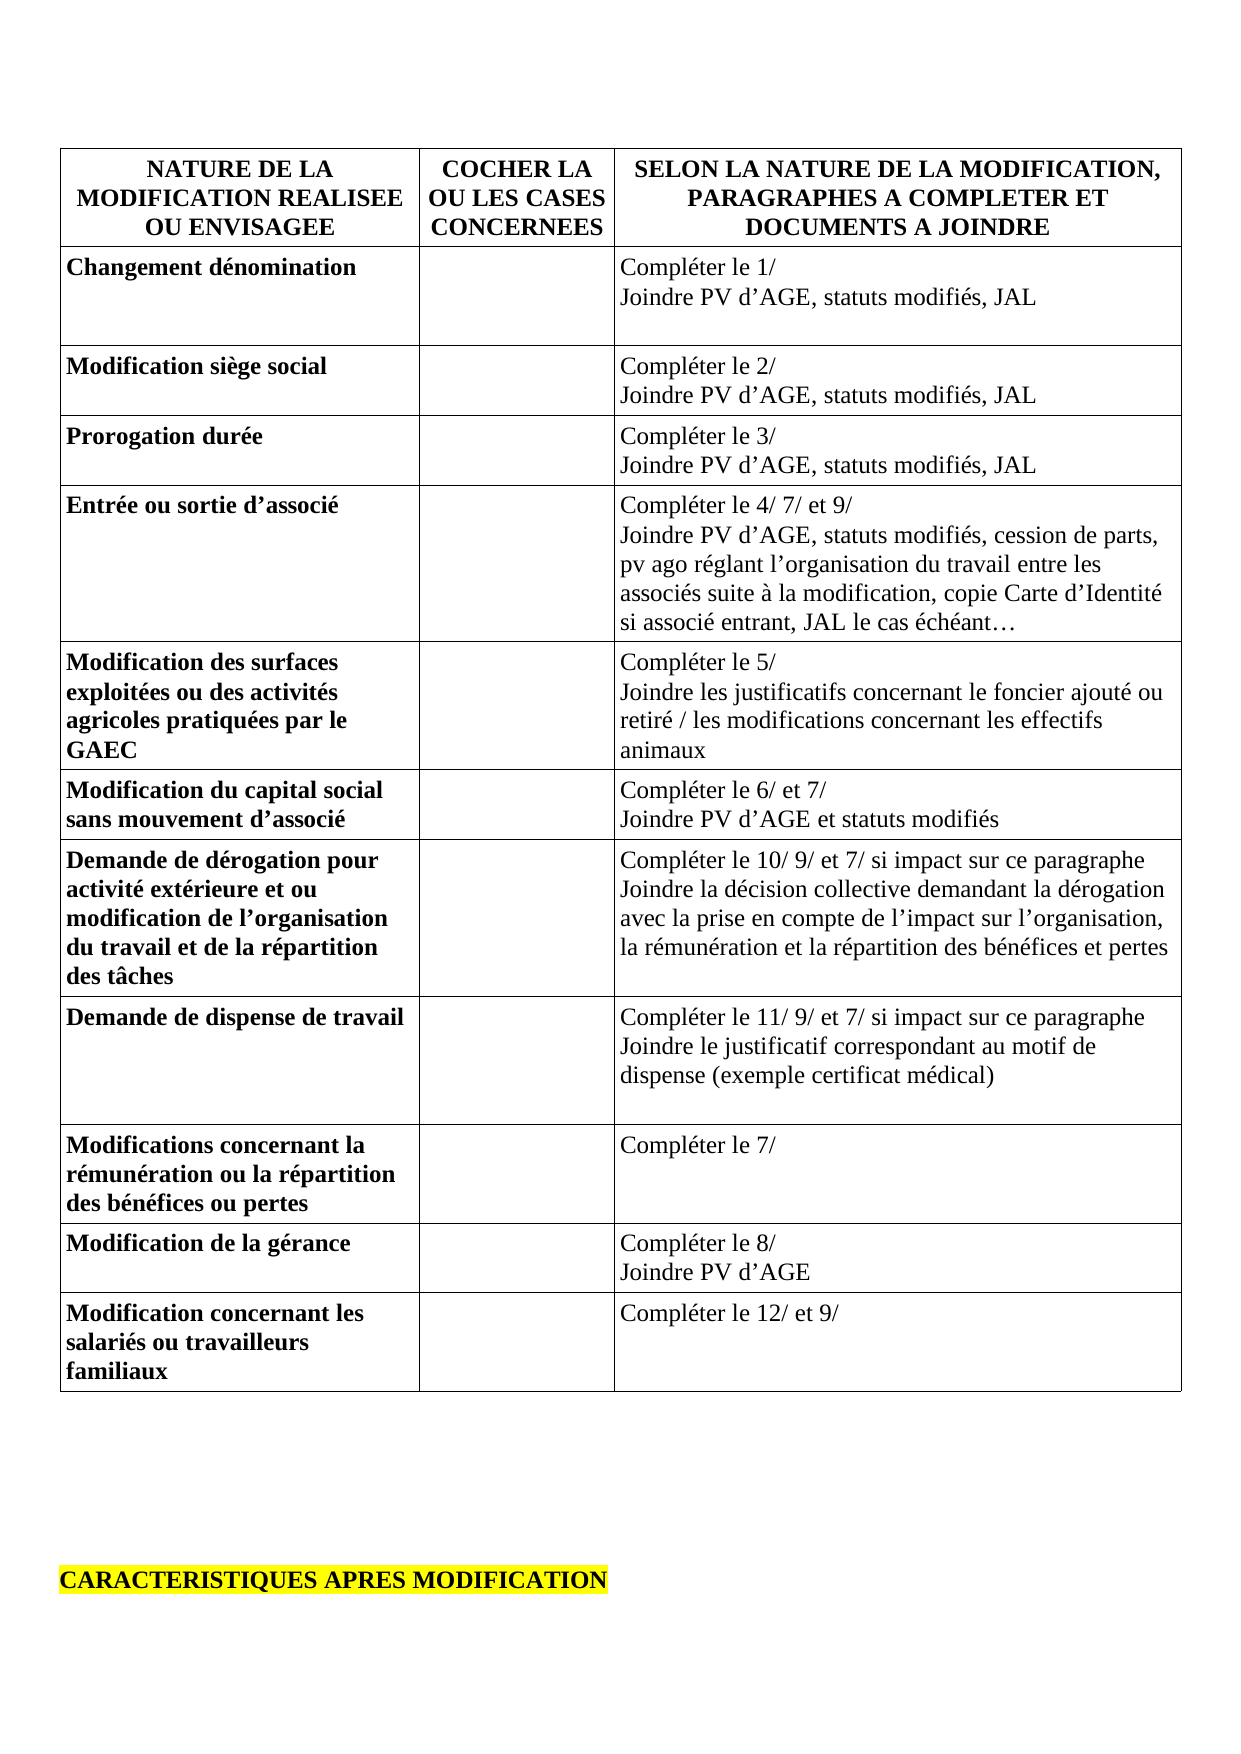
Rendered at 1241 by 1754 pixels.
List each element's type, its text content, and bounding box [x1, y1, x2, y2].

table_cell Compléter le 6/ et 7/ Joindre PV d’AGE et statuts modifiés [615, 770, 1181, 839]
table_cell Compléter le 12/ et 9/ [615, 1293, 1181, 1391]
text CARACTERISTIQUES APRES MODIFICATION [59, 1565, 1181, 1594]
table_cell Modifications concernant la rémunération ou la répartition des bénéfices ou pertes [61, 1125, 419, 1222]
table_cell [420, 416, 614, 484]
table_cell [420, 642, 614, 769]
table_cell [420, 1224, 614, 1292]
table_cell Compléter le 3/ Joindre PV d’AGE, statuts modifiés, JAL [615, 416, 1181, 484]
table_cell Demande de dispense de travail [61, 997, 419, 1124]
table_header COCHER LA OU LES CASES CONCERNEES [420, 149, 614, 246]
table_cell Compléter le 1/ Joindre PV d’AGE, statuts modifiés, JAL [615, 247, 1181, 345]
table_header SELON LA NATURE DE LA MODIFICATION, PARAGRAPHES A COMPLETER ET DOCUMENTS A JOINDRE [615, 149, 1181, 246]
table_cell Modification du capital social sans mouvement d’associé [61, 770, 419, 839]
table_cell [420, 486, 614, 641]
table_cell Compléter le 10/ 9/ et 7/ si impact sur ce paragraphe Joindre la décision collective demandant la dérogation avec la prise en compte de l’impact sur l’organisation, la rémunération et la répartition des bénéfices et pertes [615, 840, 1181, 996]
table_cell Compléter le 8/ Joindre PV d’AGE [615, 1224, 1181, 1292]
table_cell Modification des surfaces exploitées ou des activités agricoles pratiquées par le GAEC [61, 642, 419, 769]
table_cell [420, 1125, 614, 1222]
table_cell Changement dénomination [61, 247, 419, 345]
table_cell Entrée ou sortie d’associé [61, 486, 419, 641]
table_cell Compléter le 11/ 9/ et 7/ si impact sur ce paragraphe Joindre le justificatif correspondant au motif de dispense (exemple certificat médical) [615, 997, 1181, 1124]
table_cell [420, 840, 614, 996]
table_cell Demande de dérogation pour activité extérieure et ou modification de l’organisation du travail et de la répartition des tâches [61, 840, 419, 996]
table_cell Compléter le 5/ Joindre les justificatifs concernant le foncier ajouté ou retiré / les modifications concernant les effectifs animaux [615, 642, 1181, 769]
table_cell [420, 997, 614, 1124]
table_cell Prorogation durée [61, 416, 419, 484]
table_cell [420, 1293, 614, 1391]
table_cell Compléter le 4/ 7/ et 9/ Joindre PV d’AGE, statuts modifiés, cession de parts, pv ago réglant l’organisation du travail entre les associés suite à la modification, copie Carte d’Identité si associé entrant, JAL le cas échéant… [615, 486, 1181, 641]
table_cell Modification de la gérance [61, 1224, 419, 1292]
table_cell [420, 247, 614, 345]
table_cell Modification siège social [61, 346, 419, 415]
table_cell Compléter le 7/ [615, 1125, 1181, 1222]
table_cell [420, 770, 614, 839]
table_cell Compléter le 2/ Joindre PV d’AGE, statuts modifiés, JAL [615, 346, 1181, 415]
table_header NATURE DE LA MODIFICATION REALISEE OU ENVISAGEE [61, 149, 419, 246]
table_cell Modification concernant les salariés ou travailleurs familiaux [61, 1293, 419, 1391]
table_cell [420, 346, 614, 415]
